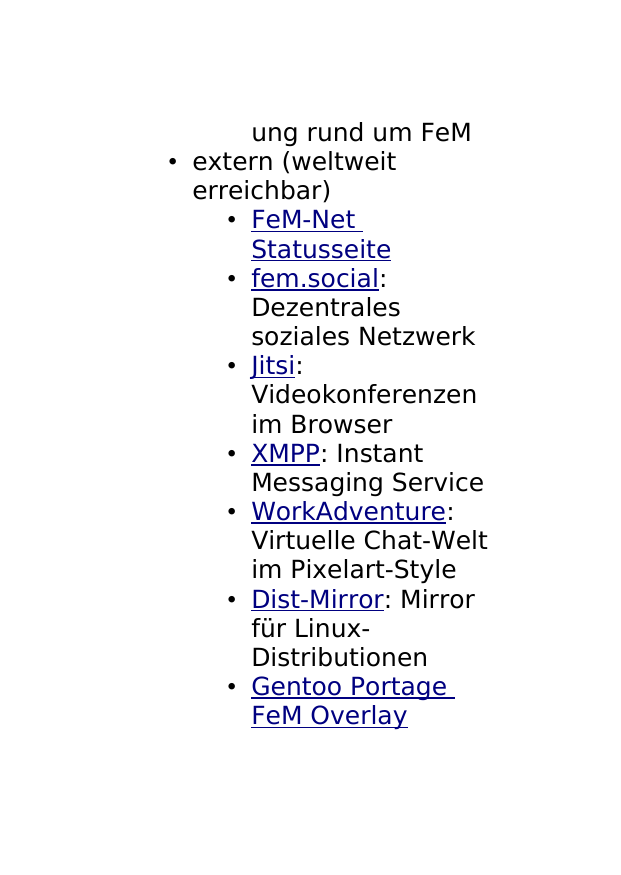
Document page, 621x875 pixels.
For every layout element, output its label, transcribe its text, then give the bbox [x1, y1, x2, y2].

list ung rund um FeM [236, 118, 502, 147]
list Gentoo Portage FeM Overlay [236, 672, 502, 731]
list fem.social: Dezentrales soziales Netzwerk [236, 264, 502, 351]
list FeM-Net Statusseite [236, 206, 502, 264]
list Dist-Mirror: Mirror für Linux-Distributionen [236, 585, 502, 672]
list XMPP: Instant Messaging Service [236, 439, 502, 497]
list Jitsi: Videokonferenzen im Browser [236, 351, 502, 439]
list WorkAdventure: Virtuelle Chat-Welt im Pixelart-Style [236, 497, 502, 585]
list extern (weltweit erreichbar) [177, 147, 502, 206]
